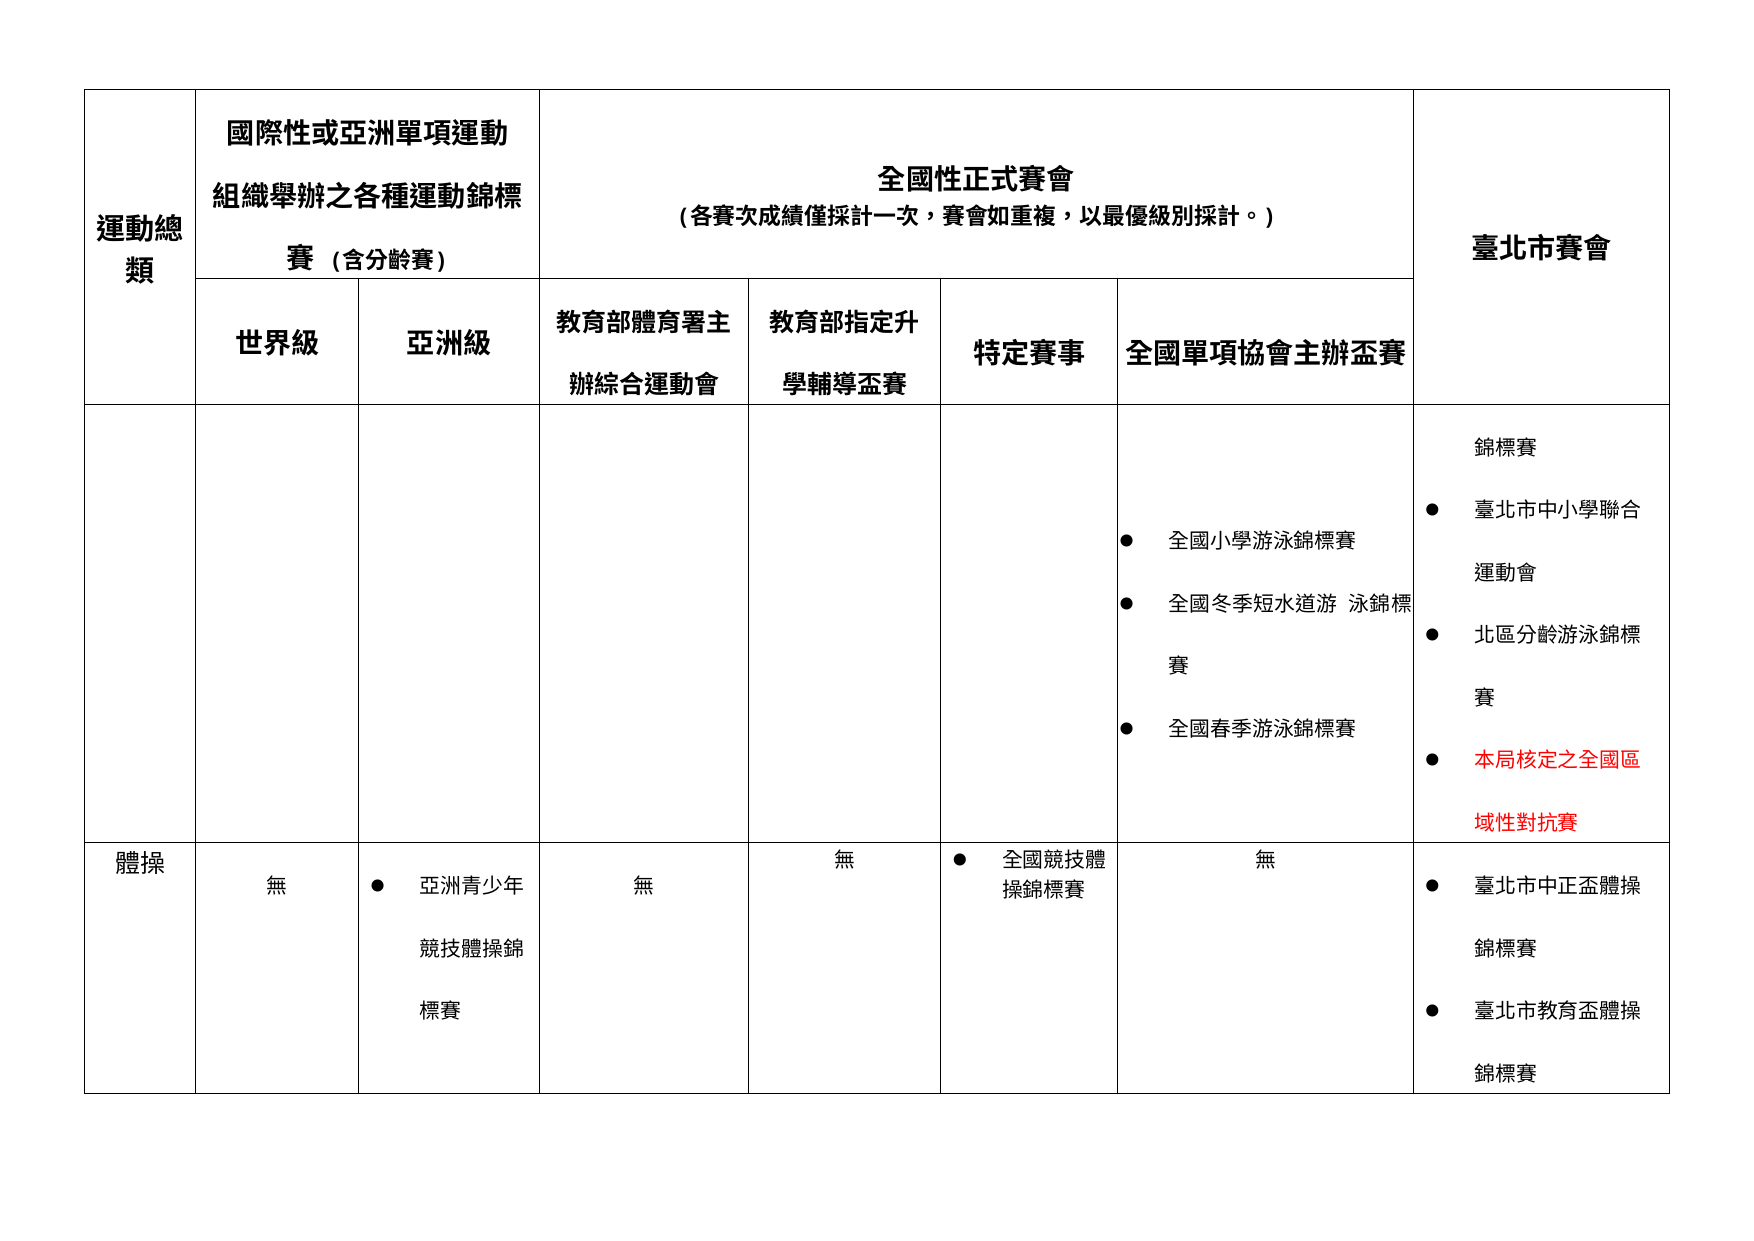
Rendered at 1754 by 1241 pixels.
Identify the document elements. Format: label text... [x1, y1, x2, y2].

table_cell 世界級 [196, 279, 358, 403]
table_header 國際性或亞洲單項運動 組織舉辦之各種運動錦標賽 (含分齡賽) [196, 90, 539, 277]
table_cell 亞洲級 [359, 279, 539, 403]
table_cell 無 [1118, 843, 1413, 1093]
table_cell 臺北市中正盃體操錦標賽 臺北市教育盃體操錦標賽 臺北市青年盃體操錦標賽 本局核定之全國區域性對抗賽 [1414, 843, 1669, 1093]
table_header 運動總類 [85, 90, 195, 403]
table_cell [749, 405, 940, 842]
table_header 臺北市賽會 [1414, 90, 1669, 403]
table_cell [941, 405, 1117, 842]
table_cell 全國青年盃游泳錦標賽 全國中正盃游泳錦標賽(原全國分齡游泳錦標) 全國小學游泳錦標賽 全國冬季短水道游 泳錦標賽 全國春季游泳錦標賽 [1118, 405, 1413, 842]
table_cell 全國競技體操錦標賽 [941, 843, 1117, 1093]
table_cell 全國單項協會主辦盃賽 [1118, 279, 1413, 403]
table_cell 無 [749, 843, 940, 1093]
table_cell 特定賽事 [941, 279, 1117, 403]
table_cell 亞洲青少年競技體操錦標賽 [359, 843, 539, 1093]
table_header 全國性正式賽會 (各賽次成績僅採計一次，賽會如重複，以最優級別採計。) [540, 90, 1413, 277]
table_cell [196, 405, 358, 842]
table_cell 體操 [85, 843, 195, 1093]
table_cell 臺北市中正盃游泳錦標賽 臺北市青年盃游泳錦標賽 臺北市中小學聯合運動會 北區分齡游泳錦標賽 本局核定之全國區域性對抗賽 [1414, 405, 1669, 842]
table_cell 無 [196, 843, 358, 1093]
table_cell [359, 405, 539, 842]
table_cell [85, 405, 195, 842]
table_cell 教育部體育署主辦綜合運動會 [540, 279, 748, 403]
table_cell [540, 405, 748, 842]
table_cell 無 [540, 843, 748, 1093]
table_cell 教育部指定升學輔導盃賽 [749, 279, 940, 403]
